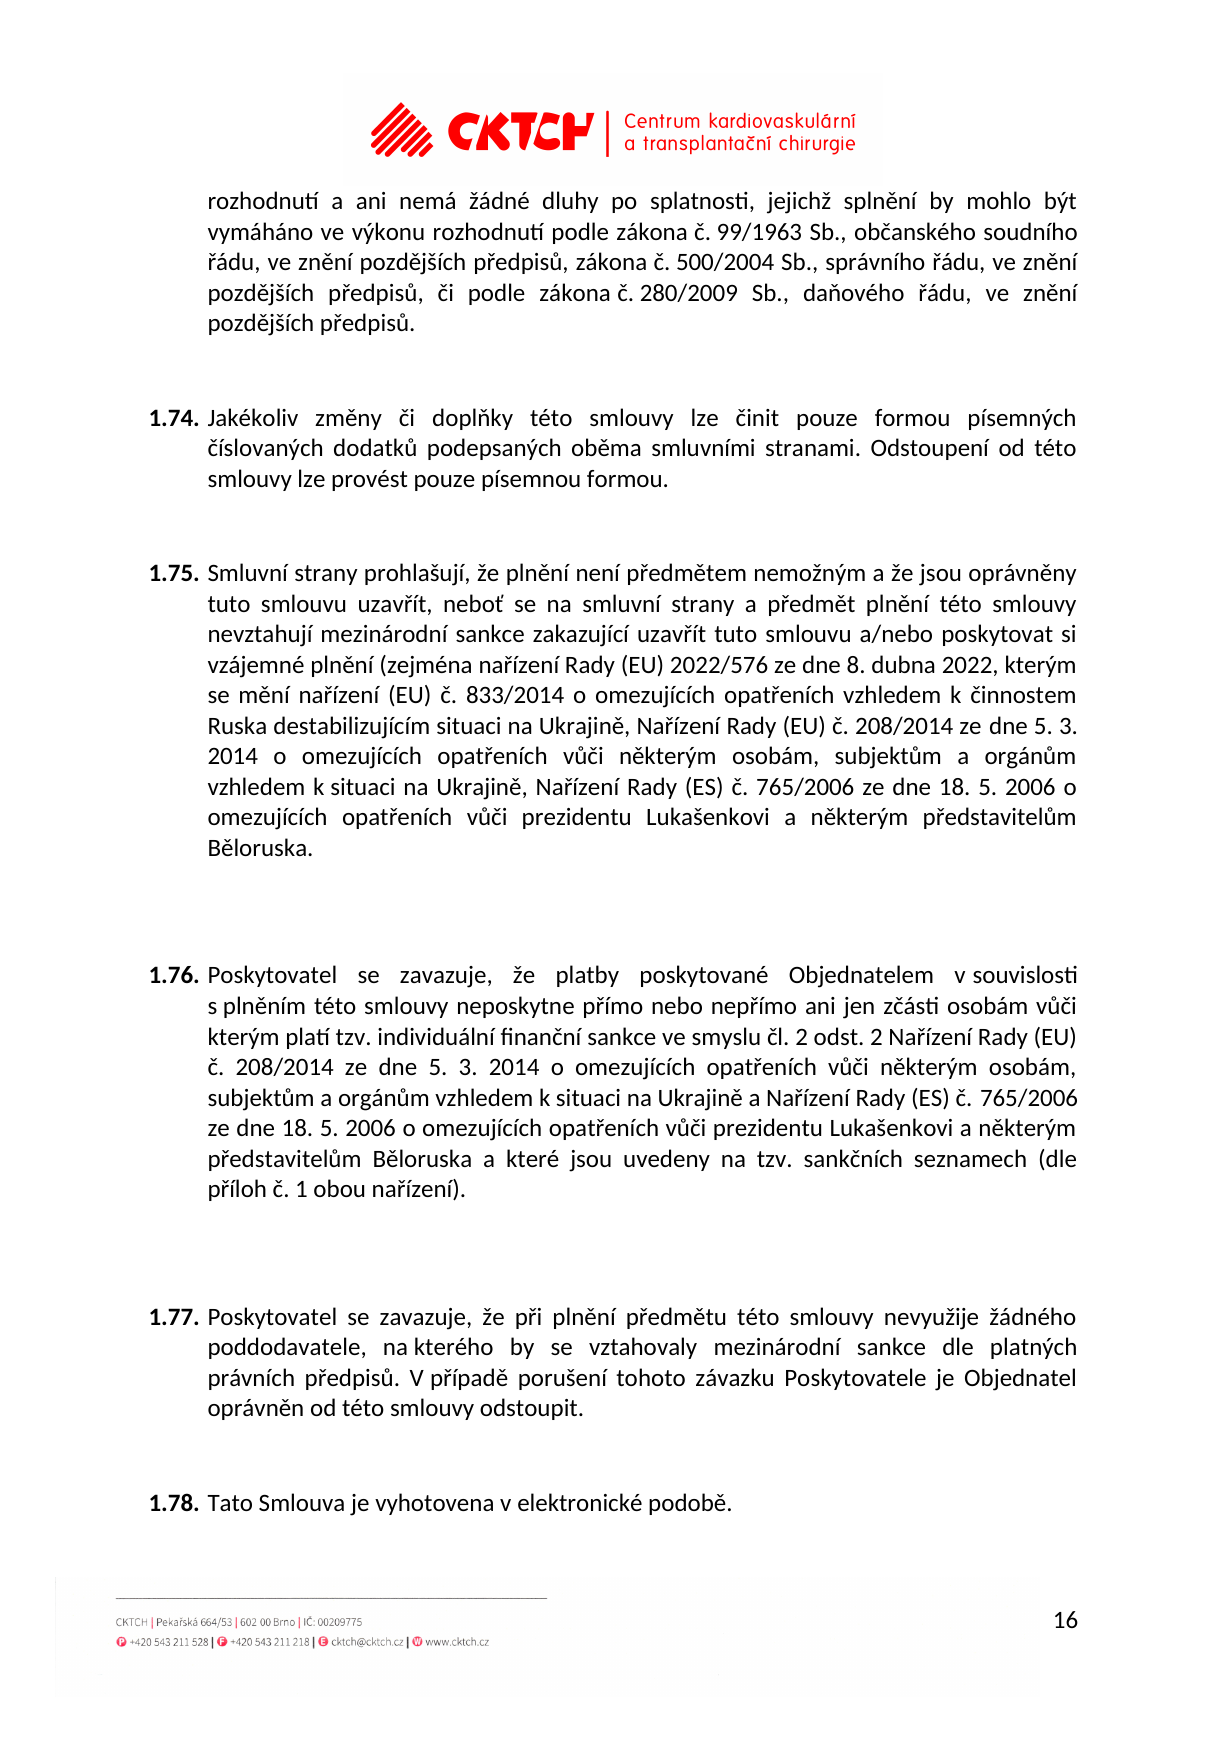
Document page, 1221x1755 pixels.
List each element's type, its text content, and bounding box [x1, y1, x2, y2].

list Poskytovatel se zavazuje, že platby poskytované Objednatelem v souvislosti s plněním této smlouvy neposkytne přímo nebo nepřímo ani jen zčásti osobám vůči kterým platí tzv. individuální finanční sankce ve smyslu čl. 2 odst. 2 Nařízení Rady (EU) č. 208/2014 ze dne 5. 3. 2014 o omezujících opatřeních vůči některým osobám, subjektům a orgánům vzhledem k situaci na Ukrajině a Nařízení Rady (ES) č. 765/2006 ze dne 18. 5. 2006 o omezujících opatřeních vůči prezidentu Lukašenkovi a některým představitelům Běloruska a které jsou uvedeny na tzv. sankčních seznamech (dle příloh č. 1 obou nařízení). [148, 959, 1078, 1204]
list Tato Smlouva je vyhotovena v elektronické podobě. [148, 1487, 1078, 1517]
list rozhodnutí a ani nemá žádné dluhy po splatnosti, jejichž splnění by mohlo být vymáháno ve výkonu rozhodnutí podle zákona č. 99/1963 Sb., občanského soudního řádu, ve znění pozdějších předpisů, zákona č. 500/2004 Sb., správního řádu, ve znění pozdějších předpisů, či podle zákona č. 280/2009 Sb., daňového řádu, ve znění pozdějších předpisů. [148, 185, 1078, 338]
list Jakékoliv změny či doplňky této smlouvy lze činit pouze formou písemných číslovaných dodatků podepsaných oběma smluvními stranami. Odstoupení od této smlouvy lze provést pouze písemnou formou. [148, 402, 1078, 493]
list Smluvní strany prohlašují, že plnění není předmětem nemožným a že jsou oprávněny tuto smlouvu uzavřít, neboť se na smluvní strany a předmět plnění této smlouvy nevztahují mezinárodní sankce zakazující uzavřít tuto smlouvu a/nebo poskytovat si vzájemné plnění (zejména nařízení Rady (EU) 2022/576 ze dne 8. dubna 2022, kterým se mění nařízení (EU) č. 833/2014 o omezujících opatřeních vzhledem k činnostem Ruska destabilizujícím situaci na Ukrajině, Nařízení Rady (EU) č. 208/2014 ze dne 5. 3. 2014 o omezujících opatřeních vůči některým osobám, subjektům a orgánům vzhledem k situaci na Ukrajině, Nařízení Rady (ES) č. 765/2006 ze dne 18. 5. 2006 o omezujících opatřeních vůči prezidentu Lukašenkovi a některým představitelům Běloruska. [148, 557, 1078, 862]
list Poskytovatel se zavazuje, že při plnění předmětu této smlouvy nevyužije žádného poddodavatele, na kterého by se vztahovaly mezinárodní sankce dle platných právních předpisů. V případě porušení tohoto závazku Poskytovatele je Objednatel oprávněn od této smlouvy odstoupit. [148, 1301, 1078, 1423]
